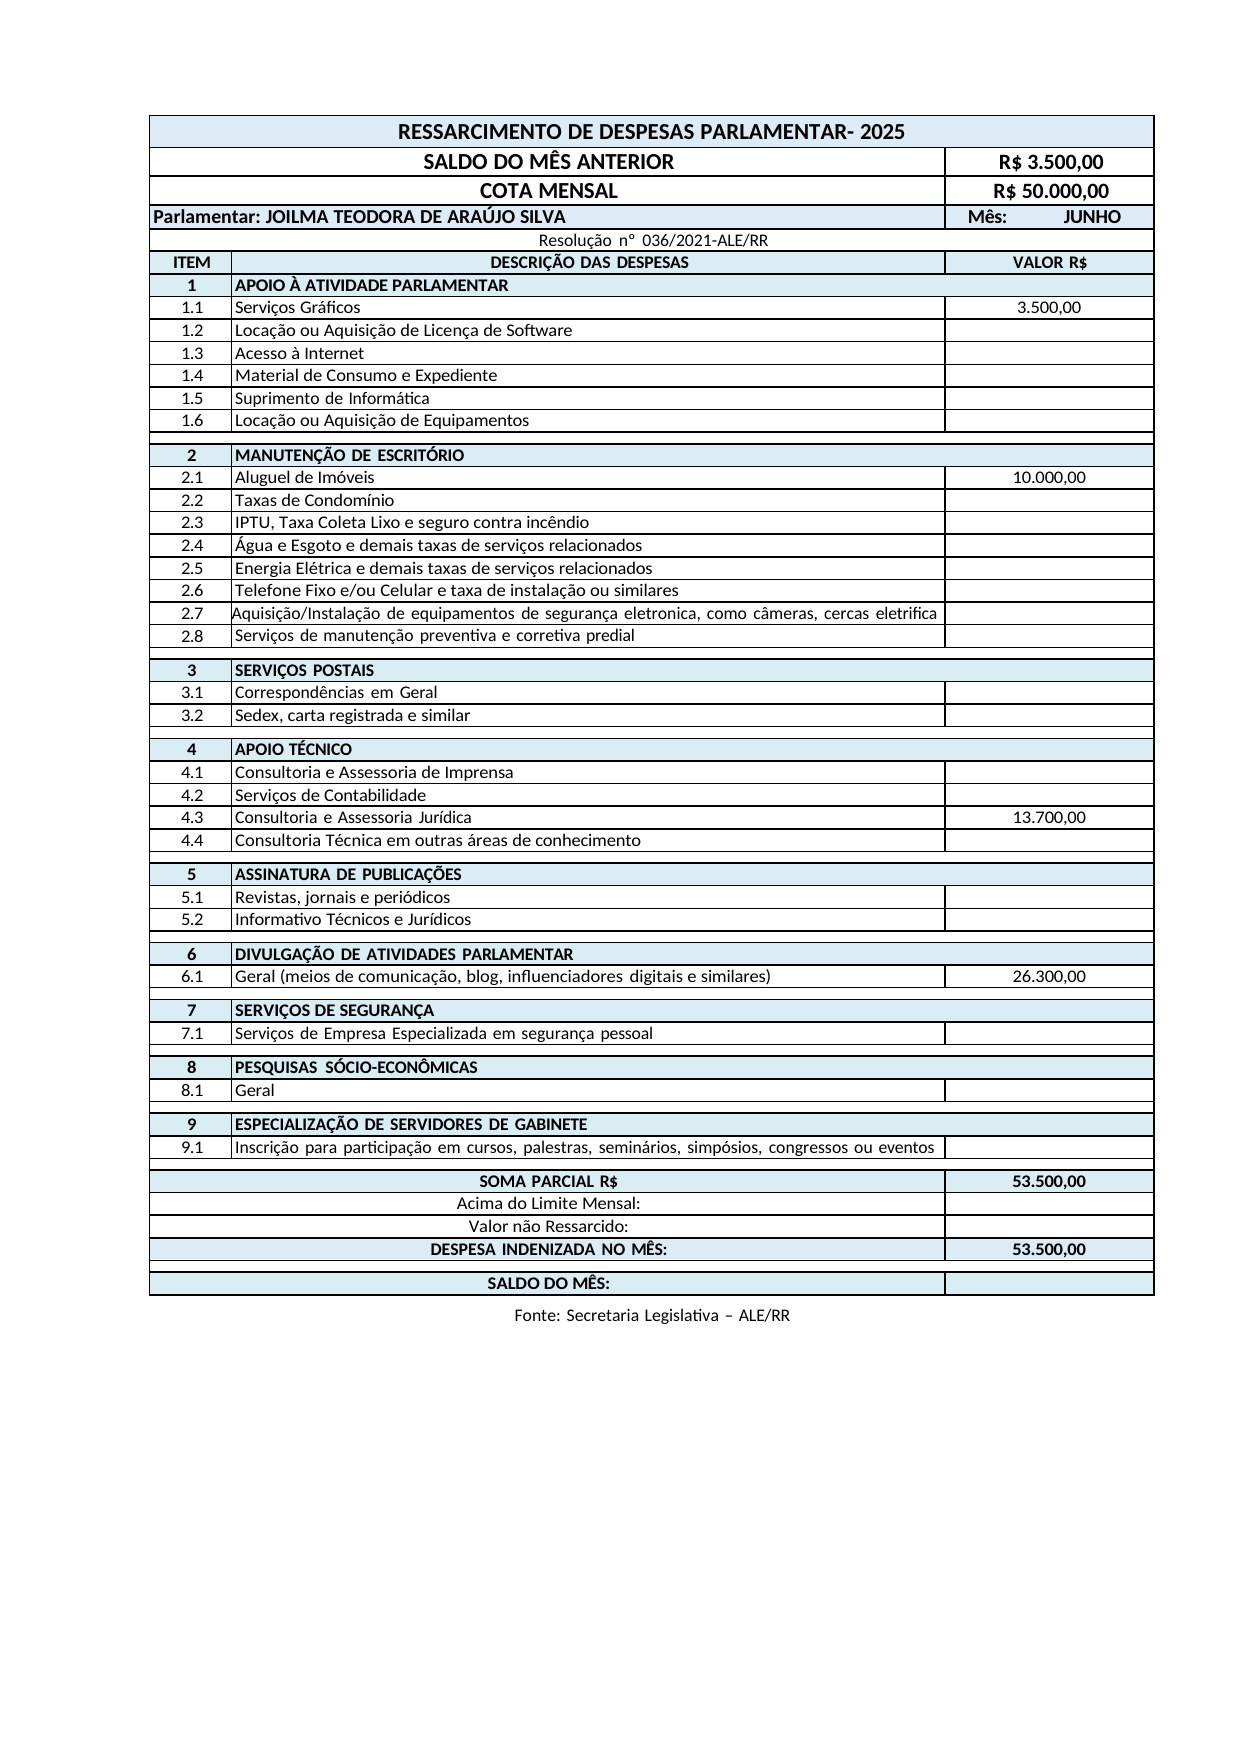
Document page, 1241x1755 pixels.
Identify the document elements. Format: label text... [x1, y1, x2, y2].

table_cell 6 [150, 943, 231, 964]
table_cell 9 [150, 1114, 231, 1135]
table_cell 2.3 [150, 512, 231, 533]
table_cell Geral [232, 1080, 944, 1101]
table_cell [150, 932, 1153, 942]
table_cell 2.5 [150, 558, 231, 578]
table_cell [946, 1080, 1153, 1101]
table_cell SERVIÇOS POSTAIS [232, 660, 1153, 681]
table_cell Inscrição para participação em cursos, palestras, seminários, simpósios, congressos ou eventos [232, 1137, 944, 1157]
table_cell DESPESA INDENIZADA NO MÊS: [150, 1239, 944, 1259]
table_cell [150, 1102, 1153, 1112]
table_cell [150, 1261, 1153, 1271]
table_cell Aquisição/Instalação de equipamentos de segurança eletronica, como câmeras, cercas eletrifica [232, 603, 944, 624]
table_cell [946, 830, 1153, 851]
table_cell Correspondências em Geral [232, 682, 944, 703]
table_cell Acesso à Internet [232, 342, 944, 363]
table_cell Água e Esgoto e demais taxas de serviços relacionados [232, 535, 944, 556]
table_cell [946, 1216, 1153, 1237]
table_cell Taxas de Condomínio [232, 490, 944, 511]
table_cell 4 [150, 739, 231, 760]
table_cell Parlamentar: JOILMA TEODORA DE ARAÚJO SILVA [150, 206, 944, 228]
table_cell 2.2 [150, 490, 231, 511]
table_cell 3.500,00 [946, 297, 1153, 318]
table_cell [946, 365, 1153, 386]
table_cell APOIO À ATIVIDADE PARLAMENTAR [232, 275, 1153, 296]
table_cell [946, 410, 1153, 431]
table_cell 9.1 [150, 1137, 231, 1157]
table_cell Resolução nº 036/2021-ALE/RR [150, 230, 1153, 250]
table_cell Informativo Técnicos e Jurídicos [232, 909, 944, 930]
table_cell [946, 784, 1153, 805]
table_cell 2 [150, 445, 231, 466]
table_cell [150, 988, 1153, 998]
table_cell 7 [150, 1000, 231, 1021]
table_cell ITEM [150, 252, 231, 273]
table_cell PESQUISAS SÓCIO-ECONÔMICAS [232, 1057, 1153, 1078]
table_cell [946, 1023, 1153, 1044]
table_cell Geral (meios de comunicação, blog, influenciadores digitais e similares) [232, 966, 944, 987]
table_cell Consultoria e Assessoria Jurídica [232, 807, 944, 828]
table_cell 5 [150, 864, 231, 885]
table_cell [150, 1045, 1153, 1055]
table_cell [946, 1273, 1153, 1294]
table_cell COTA MENSAL [150, 177, 944, 204]
table_cell [150, 1159, 1153, 1169]
table_cell [946, 388, 1153, 409]
table_cell 3 [150, 660, 231, 681]
table_cell Serviços de Contabilidade [232, 784, 944, 805]
table_cell 4.3 [150, 807, 231, 828]
table_cell [946, 1137, 1153, 1157]
table_cell [946, 603, 1153, 624]
table_cell Sedex, carta registrada e similar [232, 705, 944, 726]
table_cell 8.1 [150, 1080, 231, 1101]
table_cell Locação ou Aquisição de Equipamentos [232, 410, 944, 431]
table_cell Telefone Fixo e/ou Celular e taxa de instalação ou similares [232, 580, 944, 601]
table_cell Serviços de Empresa Especializada em segurança pessoal [232, 1023, 944, 1044]
table_cell Energia Elétrica e demais taxas de serviços relacionados [232, 558, 944, 578]
text Fonte: Secretaria Legislativa – ALE/RR [148, 1304, 1157, 1326]
table_cell [150, 648, 1153, 658]
table_cell APOIO TÉCNICO [232, 739, 1153, 760]
table_cell [946, 705, 1153, 726]
table_cell [150, 433, 1153, 443]
table_cell ESPECIALIZAÇÃO DE SERVIDORES DE GABINETE [232, 1114, 1153, 1135]
table_cell Serviços Gráficos [232, 297, 944, 318]
table_cell 26.300,00 [946, 966, 1153, 987]
table_cell 2.4 [150, 535, 231, 556]
table_cell 2.8 [150, 625, 231, 646]
table_cell Serviços de manutenção preventiva e corretiva predial [232, 625, 944, 646]
table_cell VALOR R$ [946, 252, 1153, 273]
table_cell 2.1 [150, 467, 231, 488]
table_cell 1.2 [150, 320, 231, 341]
table_cell 3.1 [150, 682, 231, 703]
table_cell 10.000,00 [946, 467, 1153, 488]
table_cell [946, 342, 1153, 363]
table_cell [946, 320, 1153, 341]
table_cell SERVIÇOS DE SEGURANÇA [232, 1000, 1153, 1021]
table_cell [946, 1193, 1153, 1214]
table_cell 3.2 [150, 705, 231, 726]
table_cell 4.1 [150, 762, 231, 783]
table_cell [946, 580, 1153, 601]
table_cell [946, 682, 1153, 703]
table_cell 13.700,00 [946, 807, 1153, 828]
table_cell [946, 909, 1153, 930]
table_cell Aluguel de Imóveis [232, 467, 944, 488]
table_cell 53.500,00 [946, 1171, 1153, 1192]
table_cell 5.1 [150, 886, 231, 907]
table_cell MANUTENÇÃO DE ESCRITÓRIO [232, 445, 1153, 466]
table_cell [946, 886, 1153, 907]
table_cell SALDO DO MÊS: [150, 1273, 944, 1294]
table_cell IPTU, Taxa Coleta Lixo e seguro contra incêndio [232, 512, 944, 533]
table_cell 5.2 [150, 909, 231, 930]
table_cell 53.500,00 [946, 1239, 1153, 1259]
table_cell Mês: JUNHO [946, 206, 1153, 228]
table_cell [946, 535, 1153, 556]
table_cell Valor não Ressarcido: [150, 1216, 944, 1237]
table_cell Revistas, jornais e periódicos [232, 886, 944, 907]
table_cell Material de Consumo e Expediente [232, 365, 944, 386]
table_cell 2.6 [150, 580, 231, 601]
table_cell ASSINATURA DE PUBLICAÇÕES [232, 864, 1153, 885]
table_cell [946, 558, 1153, 578]
table_header RESSARCIMENTO DE DESPESAS PARLAMENTAR- 2025 [150, 116, 1153, 147]
table_cell 1 [150, 275, 231, 296]
table_cell 2.7 [150, 603, 231, 624]
table_cell 4.2 [150, 784, 231, 805]
table_cell R$ 3.500,00 [946, 148, 1153, 175]
table_cell DIVULGAÇÃO DE ATIVIDADES PARLAMENTAR [232, 943, 1153, 964]
table_cell Consultoria e Assessoria de Imprensa [232, 762, 944, 783]
table_cell 7.1 [150, 1023, 231, 1044]
table_cell SALDO DO MÊS ANTERIOR [150, 148, 944, 175]
table_cell Acima do Limite Mensal: [150, 1193, 944, 1214]
table_cell [150, 727, 1153, 737]
table_cell [946, 490, 1153, 511]
table_cell Consultoria Técnica em outras áreas de conhecimento [232, 830, 944, 851]
table_cell Suprimento de Informática [232, 388, 944, 409]
table_cell 1.6 [150, 410, 231, 431]
table_cell [946, 625, 1153, 646]
table_cell [150, 852, 1153, 862]
table_cell SOMA PARCIAL R$ [150, 1171, 944, 1192]
table_cell 1.1 [150, 297, 231, 318]
table_cell 6.1 [150, 966, 231, 987]
table_cell Locação ou Aquisição de Licença de Software [232, 320, 944, 341]
table_cell 1.3 [150, 342, 231, 363]
table_cell 8 [150, 1057, 231, 1078]
table_cell [946, 512, 1153, 533]
table_cell 4.4 [150, 830, 231, 851]
table_cell DESCRIÇÃO DAS DESPESAS [232, 252, 944, 273]
table_cell [946, 762, 1153, 783]
table_cell 1.4 [150, 365, 231, 386]
table_cell 1.5 [150, 388, 231, 409]
table_cell R$ 50.000,00 [946, 177, 1153, 204]
